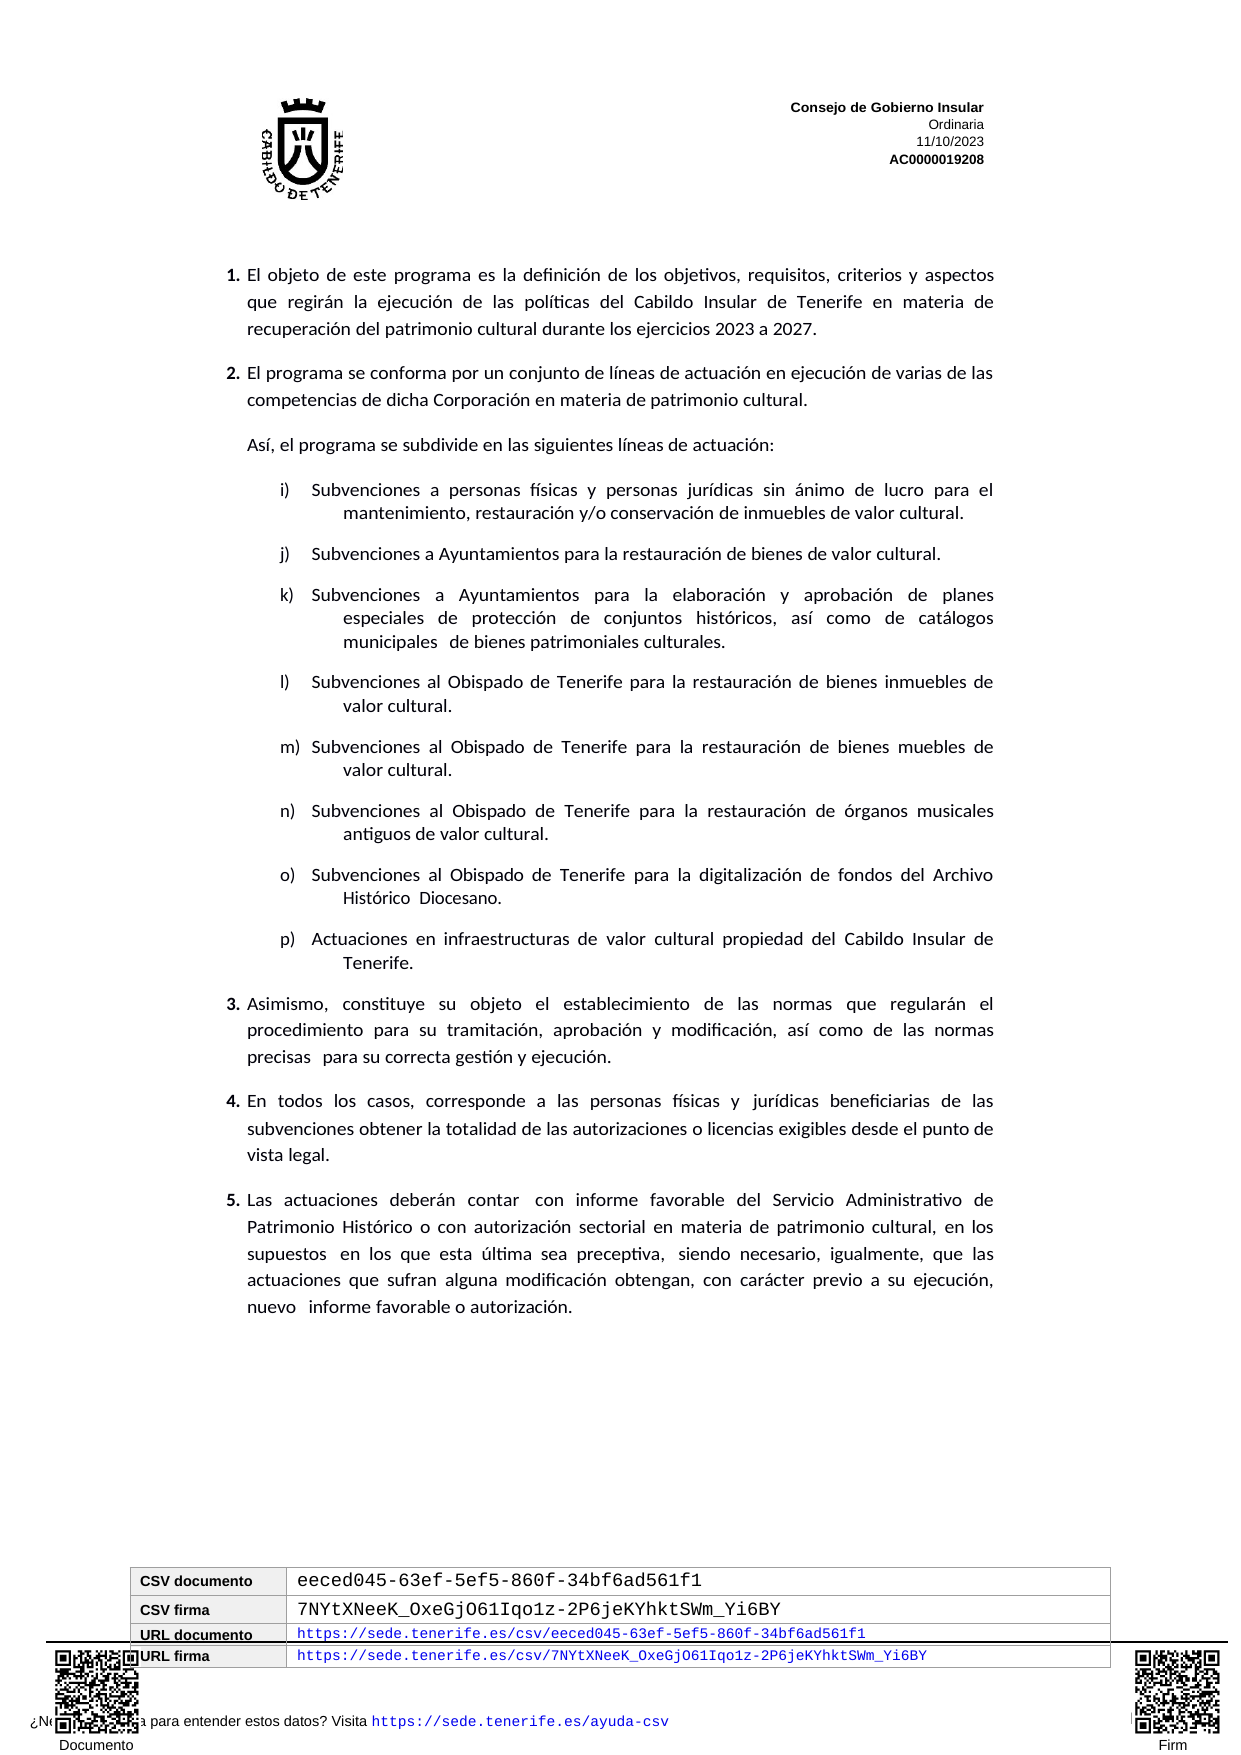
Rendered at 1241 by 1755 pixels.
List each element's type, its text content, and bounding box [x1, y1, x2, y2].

list Subvenciones al Obispado de Tenerife para la restauración de bienes muebles de valor cultural. [280, 735, 994, 781]
table_cell CSV firma [131, 1596, 286, 1623]
list Asimismo, constituye su objeto el establecimiento de las normas que regularán el procedimiento para su tramitación, aprobación y modificación, así como de las normas precisas para su correcta gestión y ejecución. [226, 992, 994, 1068]
table_header CSV documento [131, 1568, 286, 1595]
table_cell https://sede.tenerife.es/csv/eeced045-63ef-5ef5-860f-34bf6ad561f1 [287, 1624, 1110, 1641]
list Subvenciones a personas físicas y personas jurídicas sin ánimo de lucro para el mantenimiento, restauración y/o conservación de inmuebles de valor cultural. [280, 478, 994, 524]
list Subvenciones a Ayuntamientos para la elaboración y aprobación de planes especiales de protección de conjuntos históricos, así como de catálogos municipales de bienes patrimoniales culturales. [280, 583, 994, 653]
table_cell 7NYtXNeeK_OxeGjO61Iqo1z-2P6jeKYhktSWm_Yi6BY [287, 1596, 1110, 1623]
list Subvenciones al Obispado de Tenerife para la restauración de órganos musicales antiguos de valor cultural. [280, 799, 994, 845]
list El objeto de este programa es la definición de los objetivos, requisitos, criterios y aspectos que regirán la ejecución de las políticas del Cabildo Insular de Tenerife en materia de recuperación del patrimonio cultural durante los ejercicios 2023 a 2027. [226, 263, 994, 340]
list Actuaciones en infraestructuras de valor cultural propiedad del Cabildo Insular de Tenerife. [280, 928, 994, 974]
text Así, el programa se subdivide en las siguientes líneas de actuación: [247, 433, 1224, 456]
list Las actuaciones deberán contar con informe favorable del Servicio Administrativo de Patrimonio Histórico o con autorización sectorial en materia de patrimonio cultural, en los supuestos en los que esta última sea preceptiva, siendo necesario, igualmente, que las actuaciones que sufran alguna modificación obtengan, con carácter previo a su ejecución, nuevo informe favorable o autorización. [226, 1188, 994, 1318]
table_cell URL documento [131, 1624, 286, 1641]
table_cell https://sede.tenerife.es/csv/7NYtXNeeK_OxeGjO61Iqo1z-2P6jeKYhktSWm_Yi6BY [287, 1646, 1110, 1667]
list Subvenciones al Obispado de Tenerife para la restauración de bienes inmuebles de valor cultural. [280, 671, 994, 717]
list Subvenciones al Obispado de Tenerife para la digitalización de fondos del Archivo Histórico Diocesano. [280, 863, 994, 909]
table_header eeced045-63ef-5ef5-860f-34bf6ad561f1 [287, 1568, 1110, 1595]
list Subvenciones a Ayuntamientos para la restauración de bienes de valor cultural. [280, 542, 1224, 565]
list El programa se conforma por un conjunto de líneas de actuación en ejecución de varias de las competencias de dicha Corporación en materia de patrimonio cultural. [226, 361, 994, 411]
table_cell URL firma [131, 1646, 286, 1667]
list En todos los casos, corresponde a las personas físicas y jurídicas beneficiarias de las subvenciones obtener la totalidad de las autorizaciones o licencias exigibles desde el punto de vista legal. [226, 1090, 994, 1167]
